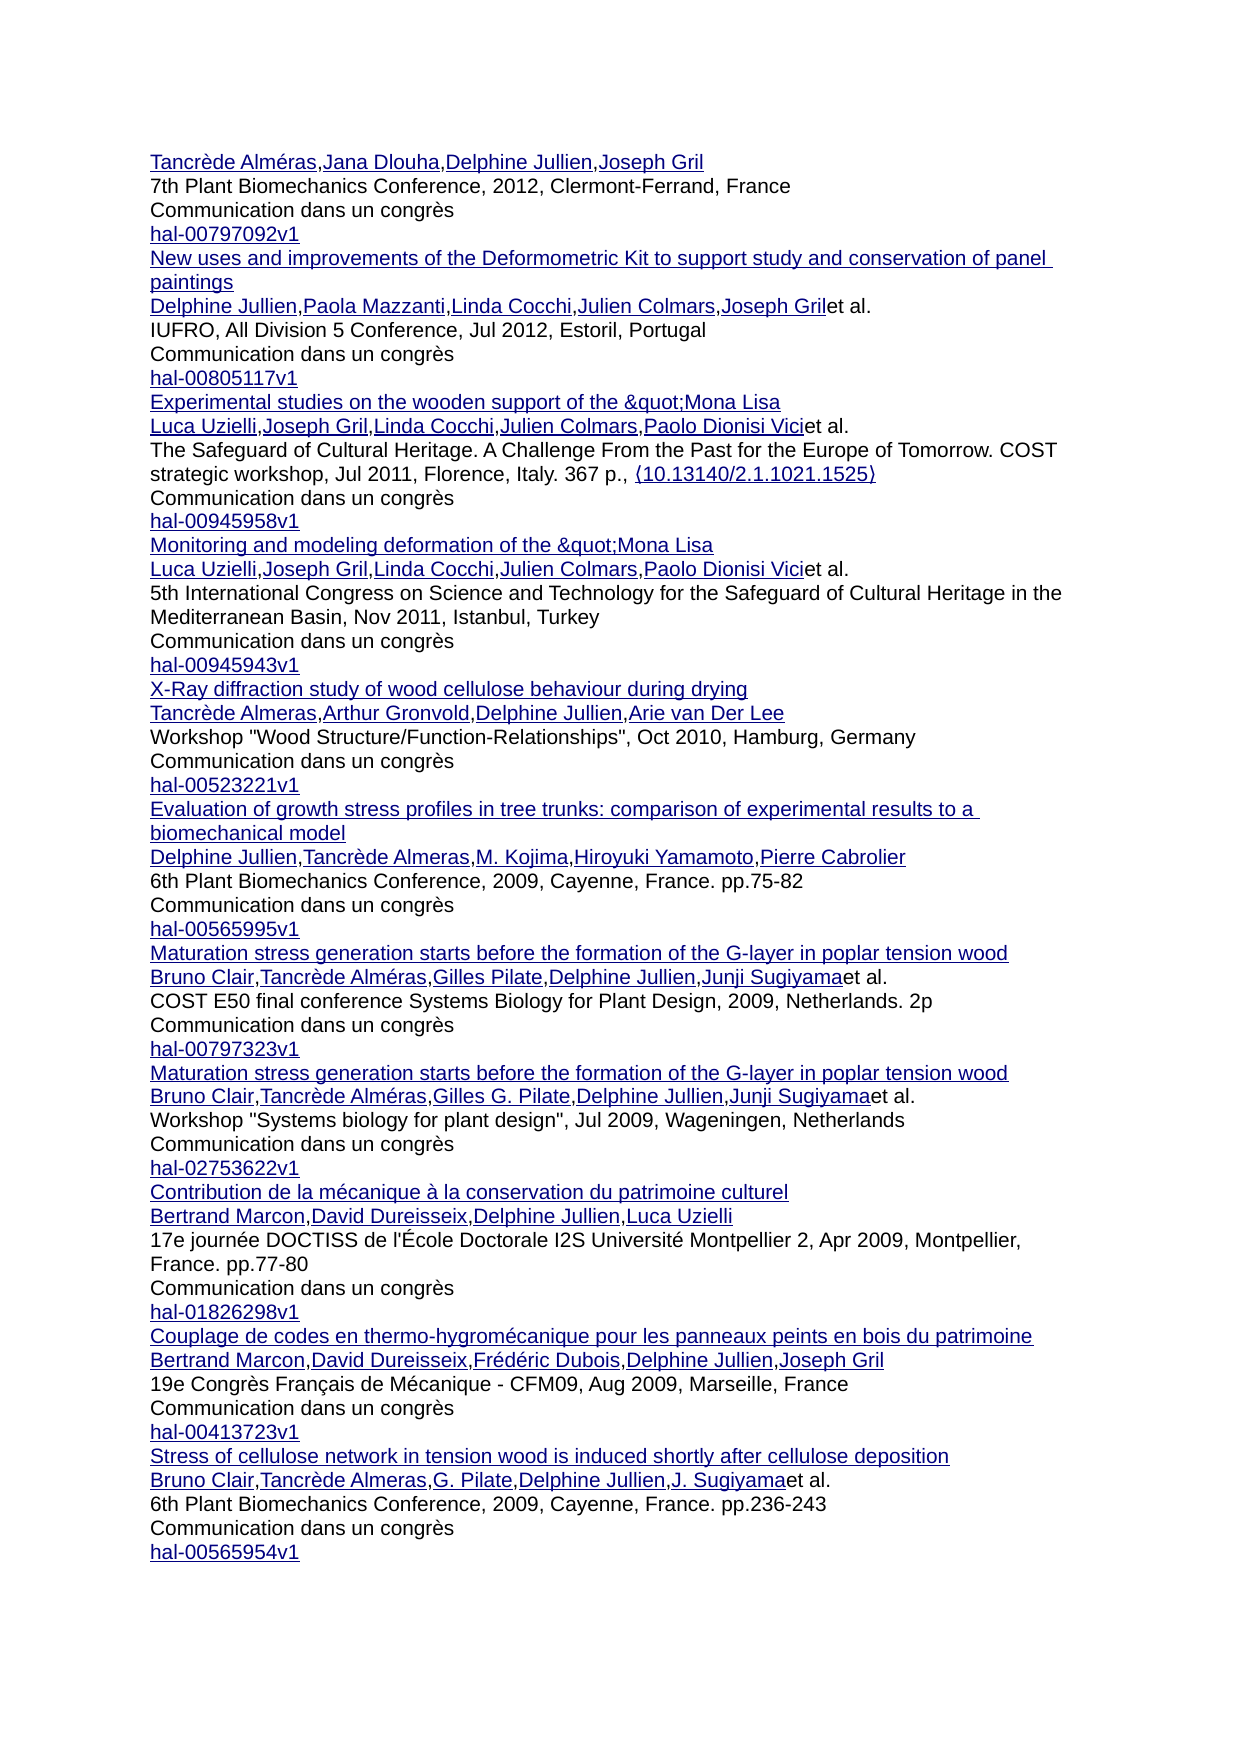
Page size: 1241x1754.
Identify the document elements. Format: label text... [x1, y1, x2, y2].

table_cell Contribution de la mécanique à la conservation du patrimoine culturel Bertrand Marcon,David Dureisseix,Delphine Jullien,Luca Uzielli 17e journée DOCTISS de l'École Doctorale I2S Université Montpellier 2, Apr 2009, Montpellier, France. pp.77-80 Communication dans un congrès hal-01826298v1 [150, 1180, 1090, 1324]
table_cell Stress of cellulose network in tension wood is induced shortly after cellulose deposition Bruno Clair,Tancrède Almeras,G. Pilate,Delphine Jullien,J. Sugiyamaet al. 6th Plant Biomechanics Conference, 2009, Cayenne, France. pp.236-243 Communication dans un congrès hal-00565954v1 [150, 1444, 1090, 1563]
table_cell Maturation stress generation starts before the formation of the G-layer in poplar tension wood Bruno Clair,Tancrède Alméras,Gilles Pilate,Delphine Jullien,Junji Sugiyamaet al. COST E50 final conference Systems Biology for Plant Design, 2009, Netherlands. 2p Communication dans un congrès hal-00797323v1 [150, 941, 1090, 1060]
table_cell Experimental studies on the wooden support of the &quot;Mona Lisa Luca Uzielli,Joseph Gril,Linda Cocchi,Julien Colmars,Paolo Dionisi Viciet al. The Safeguard of Cultural Heritage. A Challenge From the Past for the Europe of Tomorrow. COST strategic workshop, Jul 2011, Florence, Italy. 367 p., ⟨10.13140/2.1.1021.1525⟩ Communication dans un congrès hal-00945958v1 [150, 390, 1090, 533]
table_cell Maturation stress generation starts before the formation of the G-layer in poplar tension wood Bruno Clair,Tancrède Alméras,Gilles G. Pilate,Delphine Jullien,Junji Sugiyamaet al. Workshop "Systems biology for plant design", Jul 2009, Wageningen, Netherlands Communication dans un congrès hal-02753622v1 [150, 1060, 1090, 1180]
table_cell Couplage de codes en thermo-hygromécanique pour les panneaux peints en bois du patrimoine Bertrand Marcon,David Dureisseix,Frédéric Dubois,Delphine Jullien,Joseph Gril 19e Congrès Français de Mécanique - CFM09, Aug 2009, Marseille, France Communication dans un congrès hal-00413723v1 [150, 1324, 1090, 1444]
table_cell New uses and improvements of the Deformometric Kit to support study and conservation of panel paintings Delphine Jullien,Paola Mazzanti,Linda Cocchi,Julien Colmars,Joseph Grilet al. IUFRO, All Division 5 Conference, Jul 2012, Estoril, Portugal Communication dans un congrès hal-00805117v1 [150, 246, 1090, 389]
table_cell Tancrède Alméras,Jana Dlouha,Delphine Jullien,Joseph Gril 7th Plant Biomechanics Conference, 2012, Clermont-Ferrand, France Communication dans un congrès hal-00797092v1 [150, 150, 1090, 246]
table_cell X-Ray diffraction study of wood cellulose behaviour during drying Tancrède Almeras,Arthur Gronvold,Delphine Jullien,Arie van Der Lee Workshop "Wood Structure/Function-Relationships", Oct 2010, Hamburg, Germany Communication dans un congrès hal-00523221v1 [150, 677, 1090, 797]
table_cell Evaluation of growth stress profiles in tree trunks: comparison of experimental results to a biomechanical model Delphine Jullien,Tancrède Almeras,M. Kojima,Hiroyuki Yamamoto,Pierre Cabrolier 6th Plant Biomechanics Conference, 2009, Cayenne, France. pp.75-82 Communication dans un congrès hal-00565995v1 [150, 797, 1090, 941]
table_cell Monitoring and modeling deformation of the &quot;Mona Lisa Luca Uzielli,Joseph Gril,Linda Cocchi,Julien Colmars,Paolo Dionisi Viciet al. 5th International Congress on Science and Technology for the Safeguard of Cultural Heritage in the Mediterranean Basin, Nov 2011, Istanbul, Turkey Communication dans un congrès hal-00945943v1 [150, 533, 1090, 677]
